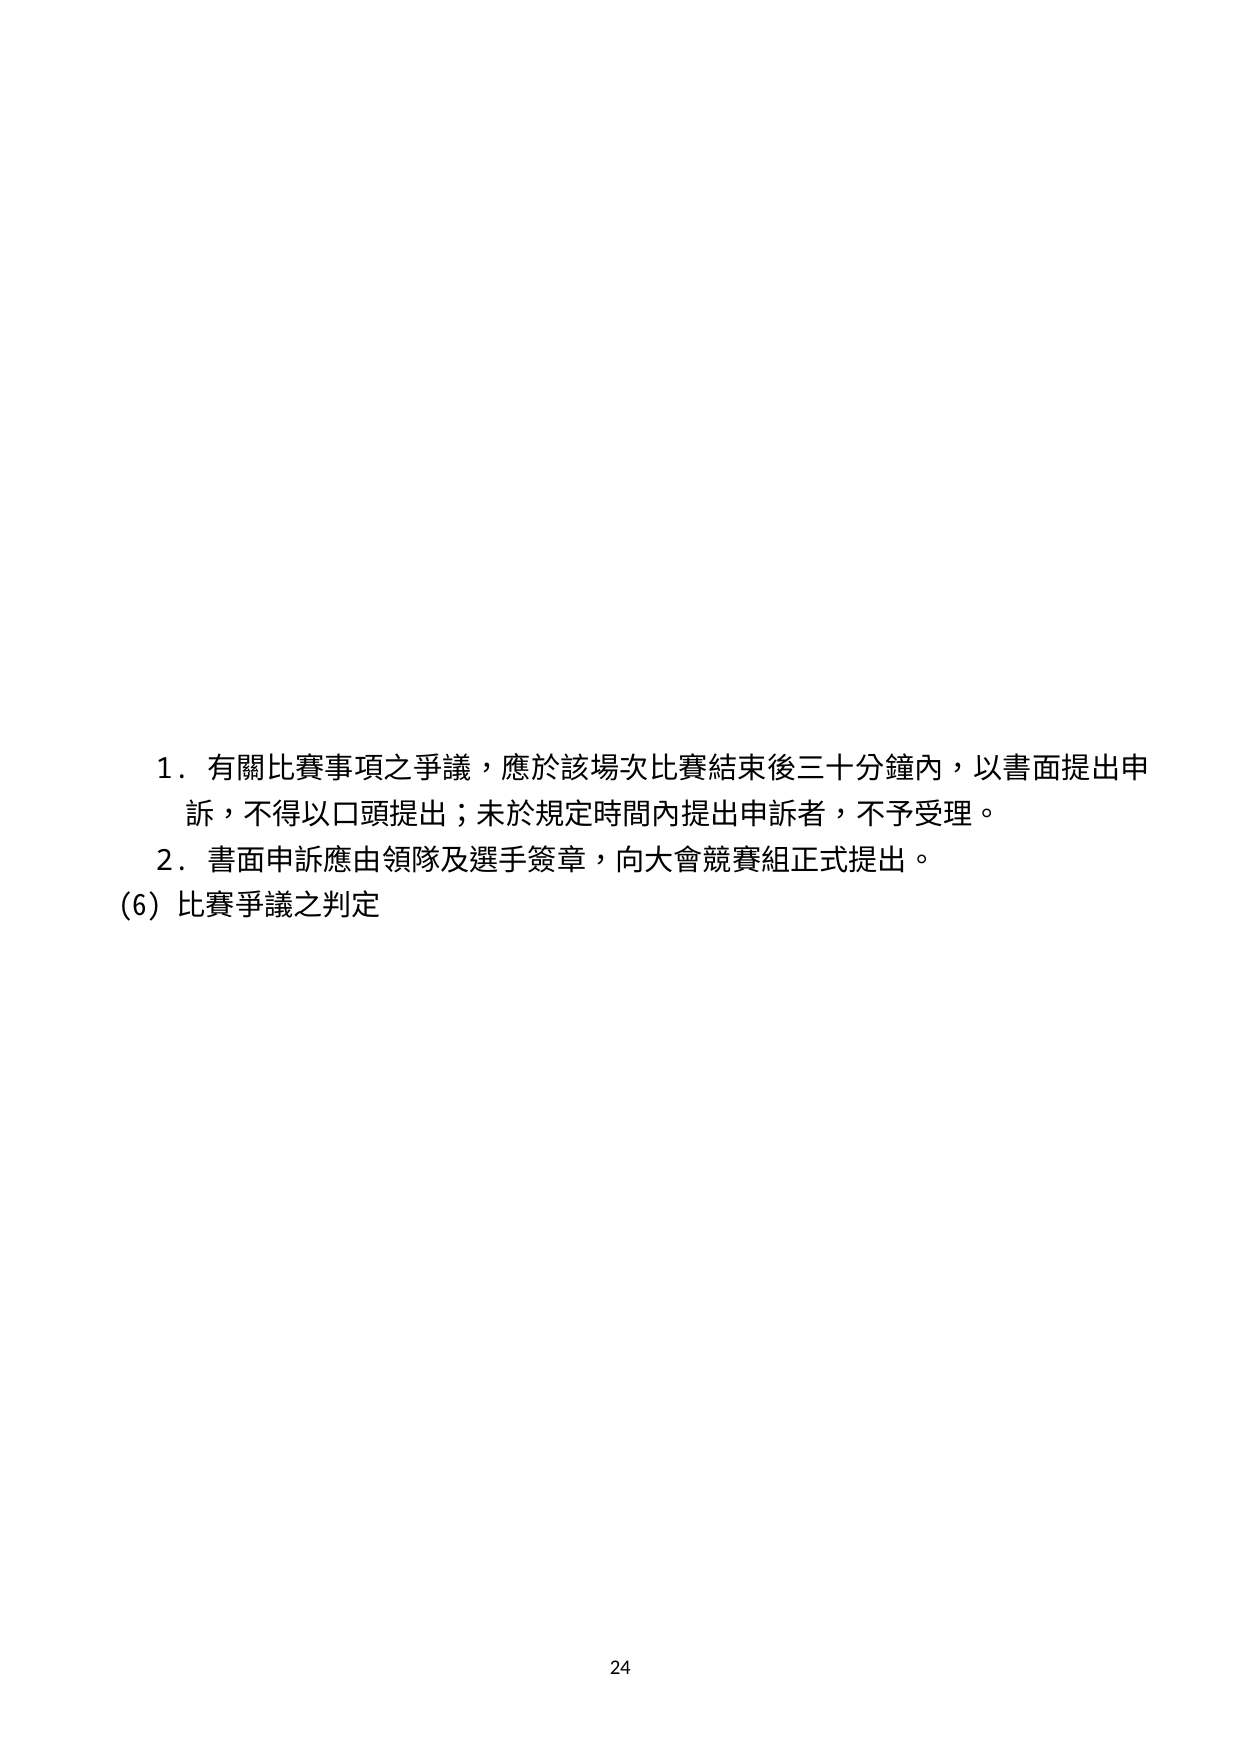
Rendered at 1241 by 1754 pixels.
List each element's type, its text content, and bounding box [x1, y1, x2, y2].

list 有關比賽事項之爭議，應於該場次比賽結束後三十分鐘內，以書面提出申訴，不得以口頭提出；未於規定時間內提出申訴者，不予受理。 [155, 742, 1152, 833]
list 書面申訴應由領隊及選手簽章，向大會競賽組正式提出。 [155, 833, 1152, 879]
list 比賽爭議之判定 [118, 879, 1152, 925]
